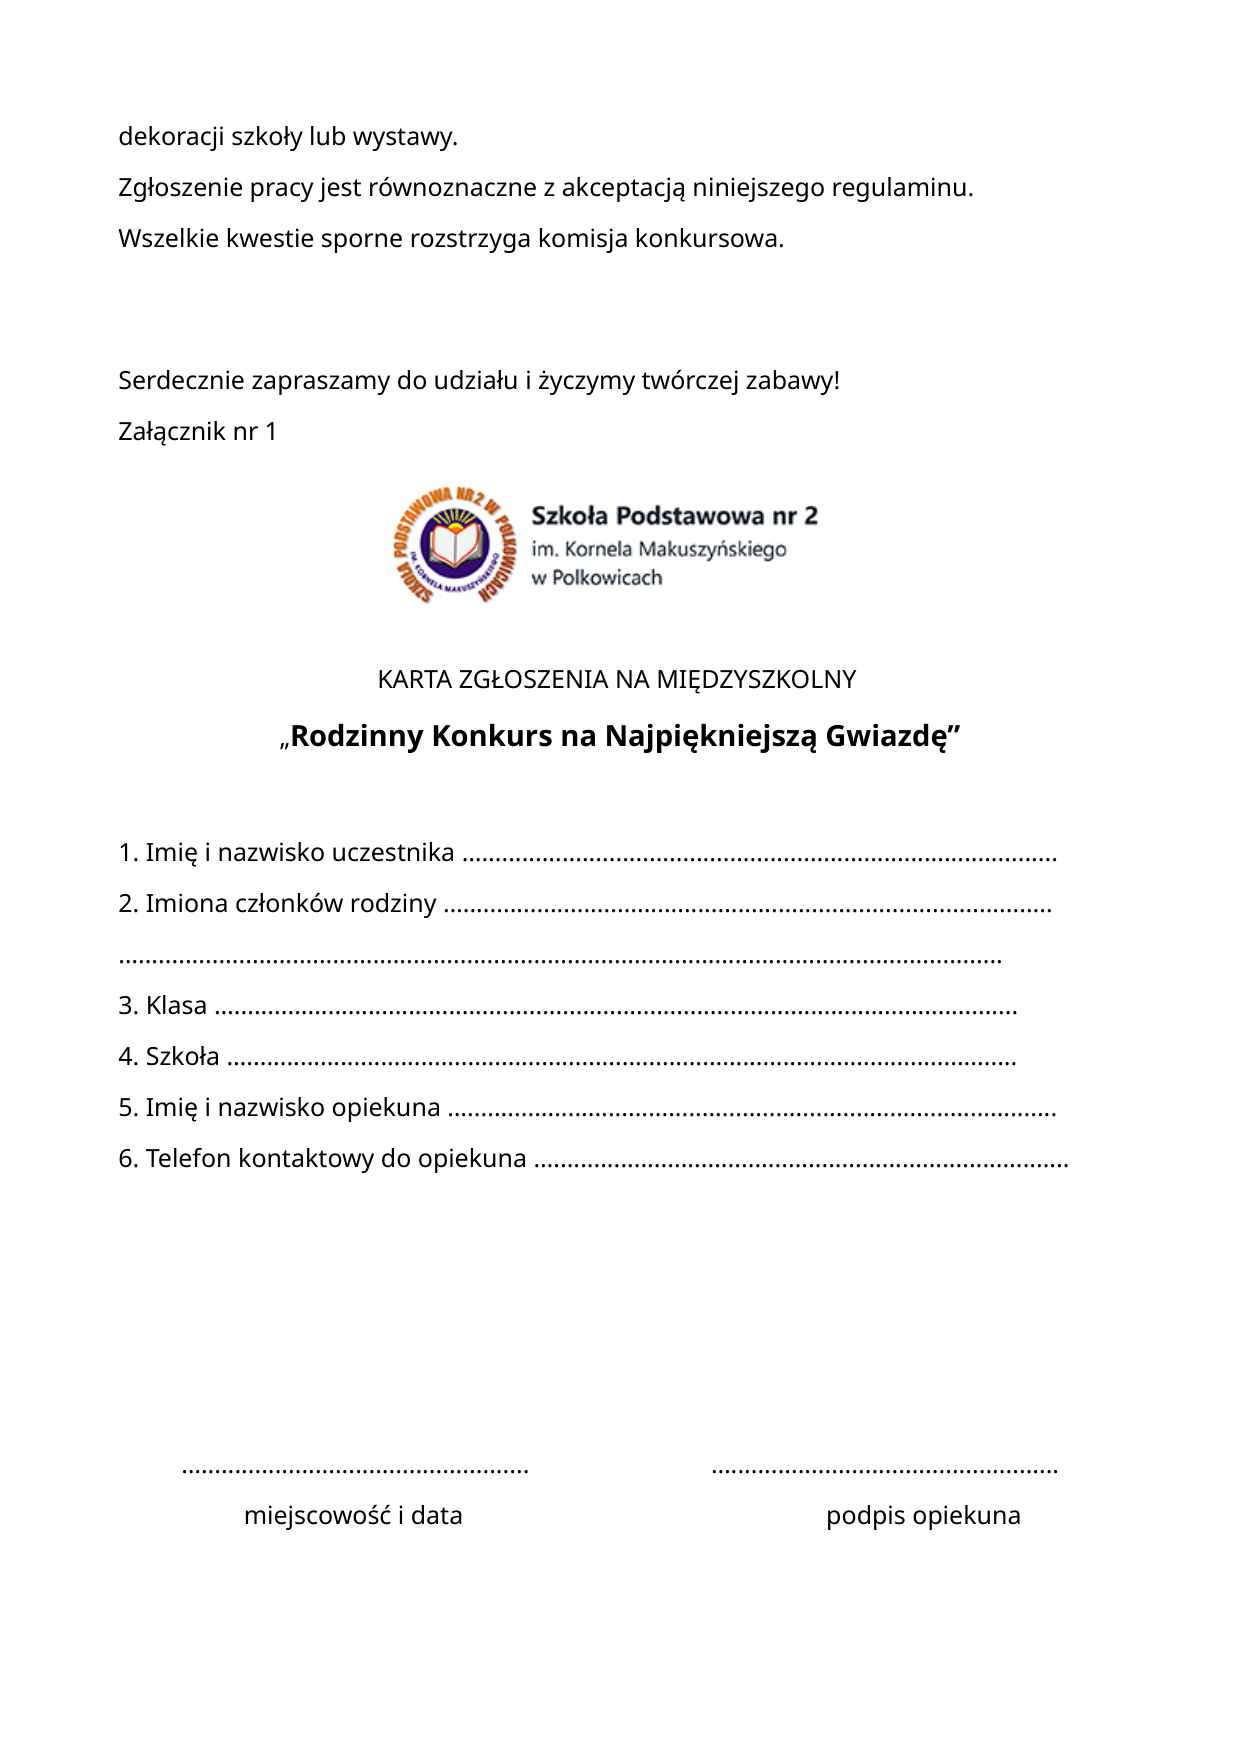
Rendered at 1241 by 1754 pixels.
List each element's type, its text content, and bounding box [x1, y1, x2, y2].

text 3. Klasa …..................................................................................................................... [118, 987, 1122, 1021]
text 5. Imię i nazwisko opiekuna …........................................................................................ [118, 1089, 1122, 1123]
text KARTA ZGŁOSZENIA NA MIĘDZYSZKOLNY „Rodzinny Konkurs na Najpiękniejszą Gwiazdę” [118, 661, 1122, 755]
text 4. Szkoła …................................................................................................................... [118, 1038, 1122, 1072]
text dekoracji szkoły lub wystawy. Zgłoszenie pracy jest równoznaczne z akceptacją niniejszego regulaminu. Wszelkie kwestie sporne rozstrzyga komisja konkursowa. [118, 118, 1122, 297]
text Załącznik nr 1 [118, 414, 1122, 448]
text …................................................. …................................................. miejscowość i data podpis opiekuna [118, 1345, 1122, 1634]
text Serdecznie zapraszamy do udziału i życzymy twórczej zabawy! [118, 312, 1122, 397]
text 2. Imiona członków rodziny …........................................................................................ [118, 885, 1122, 919]
text …................................................................................................................................. [118, 936, 1122, 970]
picture [393, 486, 819, 604]
text 1. Imię i nazwisko uczestnika …...................................................................................... [118, 834, 1122, 868]
text 6. Telefon kontaktowy do opiekuna …............................................................................. [118, 1141, 1122, 1328]
